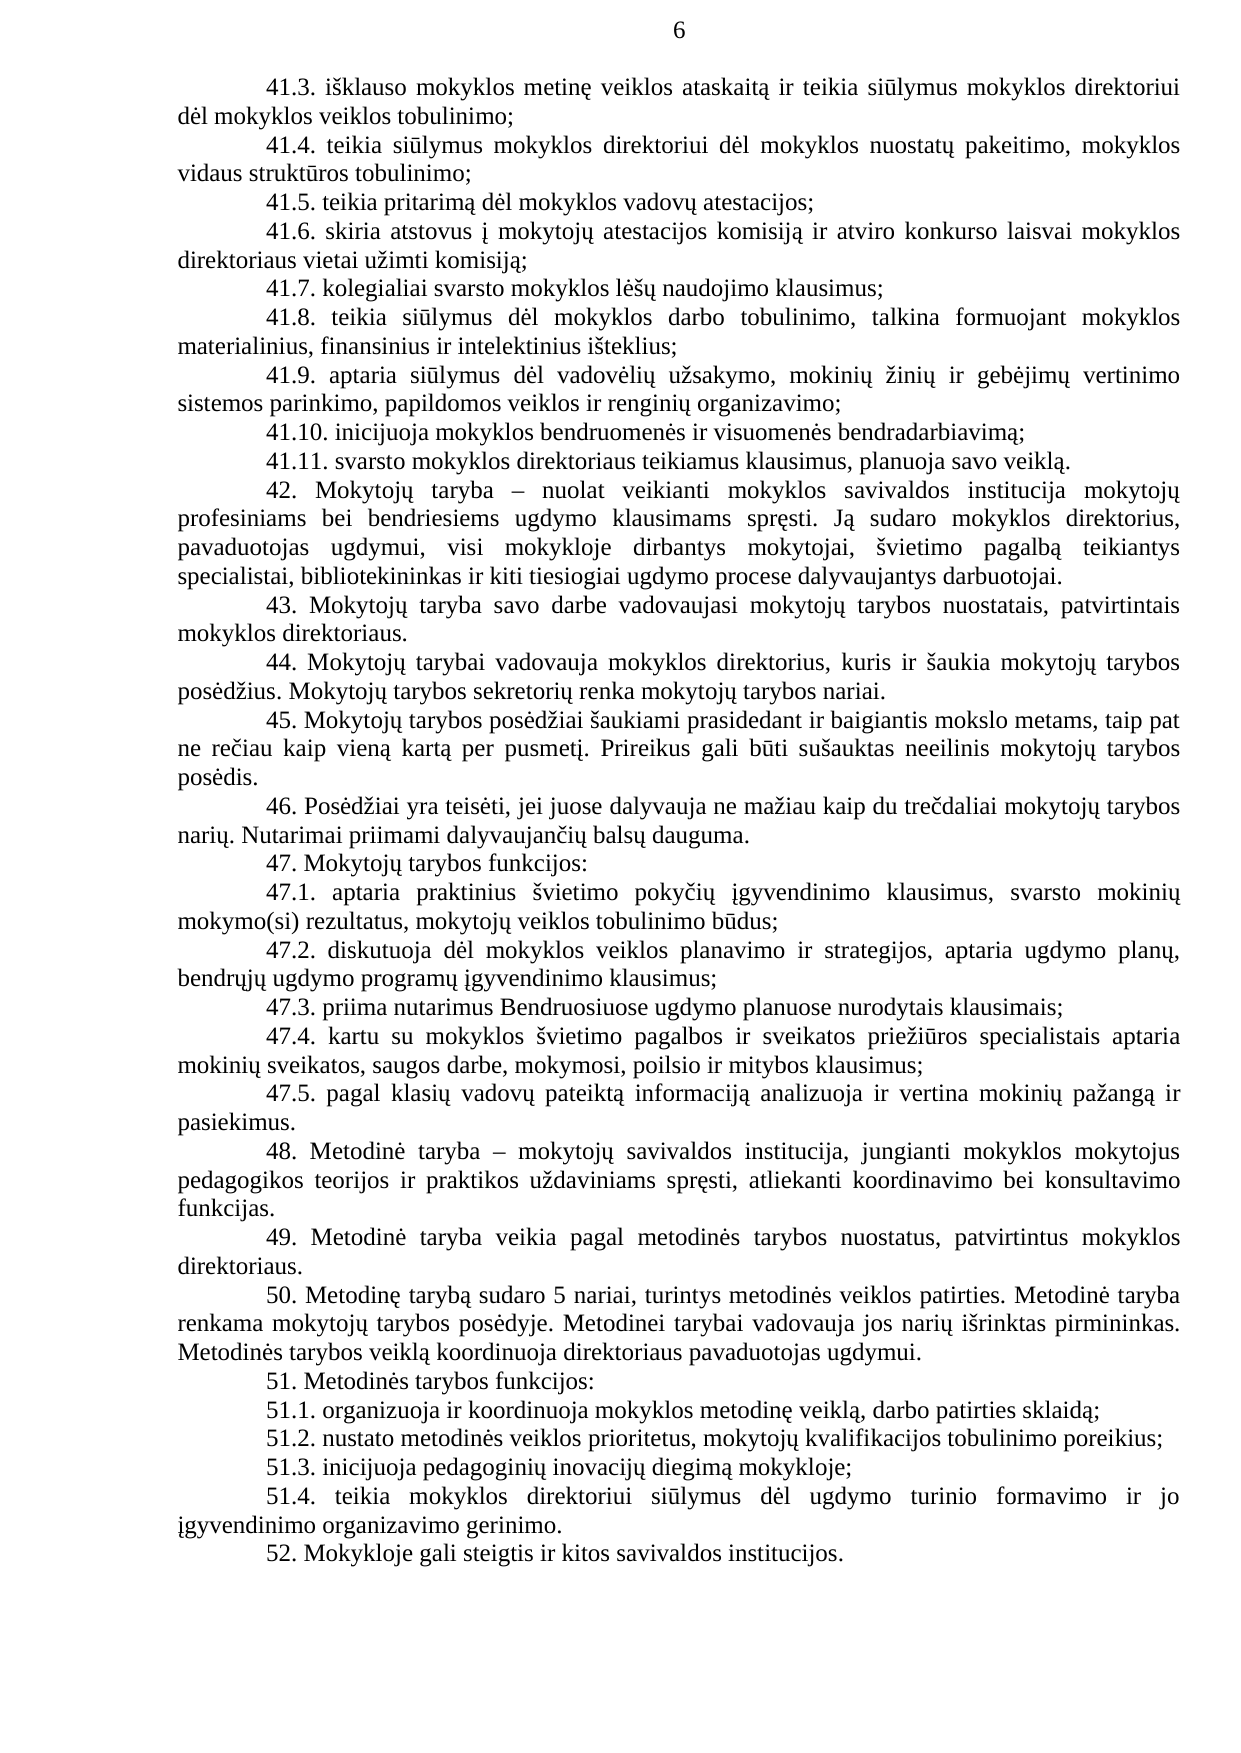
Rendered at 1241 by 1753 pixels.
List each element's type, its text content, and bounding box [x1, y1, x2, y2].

text 51.4. teikia mokyklos direktoriui siūlymus dėl ugdymo turinio formavimo ir jo įgyvendinimo organizavimo gerinimo. [177, 1481, 1181, 1538]
text 47.2. diskutuoja dėl mokyklos veiklos planavimo ir strategijos, aptaria ugdymo planų, bendrųjų ugdymo programų įgyvendinimo klausimus; [177, 935, 1181, 992]
text 47. Mokytojų tarybos funkcijos: [177, 848, 1181, 877]
text 51.3. inicijuoja pedagoginių inovacijų diegimą mokykloje; [177, 1452, 1181, 1481]
text 41.3. išklauso mokyklos metinę veiklos ataskaitą ir teikia siūlymus mokyklos direktoriui dėl mokyklos veiklos tobulinimo; [177, 72, 1181, 130]
text 49. Metodinė taryba veikia pagal metodinės tarybos nuostatus, patvirtintus mokyklos direktoriaus. [177, 1222, 1181, 1280]
text 41.11. svarsto mokyklos direktoriaus teikiamus klausimus, planuoja savo veiklą. [177, 446, 1181, 475]
text 41.8. teikia siūlymus dėl mokyklos darbo tobulinimo, talkina formuojant mokyklos materialinius, finansinius ir intelektinius išteklius; [177, 302, 1181, 360]
text 47.1. aptaria praktinius švietimo pokyčių įgyvendinimo klausimus, svarsto mokinių mokymo(si) rezultatus, mokytojų veiklos tobulinimo būdus; [177, 877, 1181, 935]
text 41.7. kolegialiai svarsto mokyklos lėšų naudojimo klausimus; [177, 273, 1181, 302]
text 50. Metodinę tarybą sudaro 5 nariai, turintys metodinės veiklos patirties. Metodinė taryba renkama mokytojų tarybos posėdyje. Metodinei tarybai vadovauja jos narių išrinktas pirmininkas. Metodinės tarybos veiklą koordinuoja direktoriaus pavaduotojas ugdymui. [177, 1280, 1181, 1366]
text 48. Metodinė taryba – mokytojų savivaldos institucija, jungianti mokyklos mokytojus pedagogikos teorijos ir praktikos uždaviniams spręsti, atliekanti koordinavimo bei konsultavimo funkcijas. [177, 1136, 1181, 1222]
text 46. Posėdžiai yra teisėti, jei juose dalyvauja ne mažiau kaip du trečdaliai mokytojų tarybos narių. Nutarimai priimami dalyvaujančių balsų dauguma. [177, 791, 1181, 848]
text 41.10. inicijuoja mokyklos bendruomenės ir visuomenės bendradarbiavimą; [177, 417, 1181, 446]
text 41.9. aptaria siūlymus dėl vadovėlių užsakymo, mokinių žinių ir gebėjimų vertinimo sistemos parinkimo, papildomos veiklos ir renginių organizavimo; [177, 360, 1181, 417]
text 42. Mokytojų taryba – nuolat veikianti mokyklos savivaldos institucija mokytojų profesiniams bei bendriesiems ugdymo klausimams spręsti. Ją sudaro mokyklos direktorius, pavaduotojas ugdymui, visi mokykloje dirbantys mokytojai, švietimo pagalbą teikiantys specialistai, bibliotekininkas ir kiti tiesiogiai ugdymo procese dalyvaujantys darbuotojai. [177, 475, 1181, 590]
text 47.3. priima nutarimus Bendruosiuose ugdymo planuose nurodytais klausimais; [177, 992, 1181, 1021]
text 52. Mokykloje gali steigtis ir kitos savivaldos institucijos. [177, 1538, 1181, 1567]
text 41.5. teikia pritarimą dėl mokyklos vadovų atestacijos; [177, 187, 1181, 216]
text 47.4. kartu su mokyklos švietimo pagalbos ir sveikatos priežiūros specialistais aptaria mokinių sveikatos, saugos darbe, mokymosi, poilsio ir mitybos klausimus; [177, 1021, 1181, 1078]
text 51.2. nustato metodinės veiklos prioritetus, mokytojų kvalifikacijos tobulinimo poreikius; [177, 1423, 1181, 1452]
text 45. Mokytojų tarybos posėdžiai šaukiami prasidedant ir baigiantis mokslo metams, taip pat ne rečiau kaip vieną kartą per pusmetį. Prireikus gali būti sušauktas neeilinis mokytojų tarybos posėdis. [177, 705, 1181, 791]
text 44. Mokytojų tarybai vadovauja mokyklos direktorius, kuris ir šaukia mokytojų tarybos posėdžius. Mokytojų tarybos sekretorių renka mokytojų tarybos nariai. [177, 647, 1181, 705]
text 41.4. teikia siūlymus mokyklos direktoriui dėl mokyklos nuostatų pakeitimo, mokyklos vidaus struktūros tobulinimo; [177, 130, 1181, 187]
text 51. Metodinės tarybos funkcijos: [177, 1366, 1181, 1395]
text 51.1. organizuoja ir koordinuoja mokyklos metodinę veiklą, darbo patirties sklaidą; [177, 1395, 1181, 1423]
text 47.5. pagal klasių vadovų pateiktą informaciją analizuoja ir vertina mokinių pažangą ir pasiekimus. [177, 1078, 1181, 1136]
text 41.6. skiria atstovus į mokytojų atestacijos komisiją ir atviro konkurso laisvai mokyklos direktoriaus vietai užimti komisiją; [177, 216, 1181, 273]
text 43. Mokytojų taryba savo darbe vadovaujasi mokytojų tarybos nuostatais, patvirtintais mokyklos direktoriaus. [177, 590, 1181, 647]
